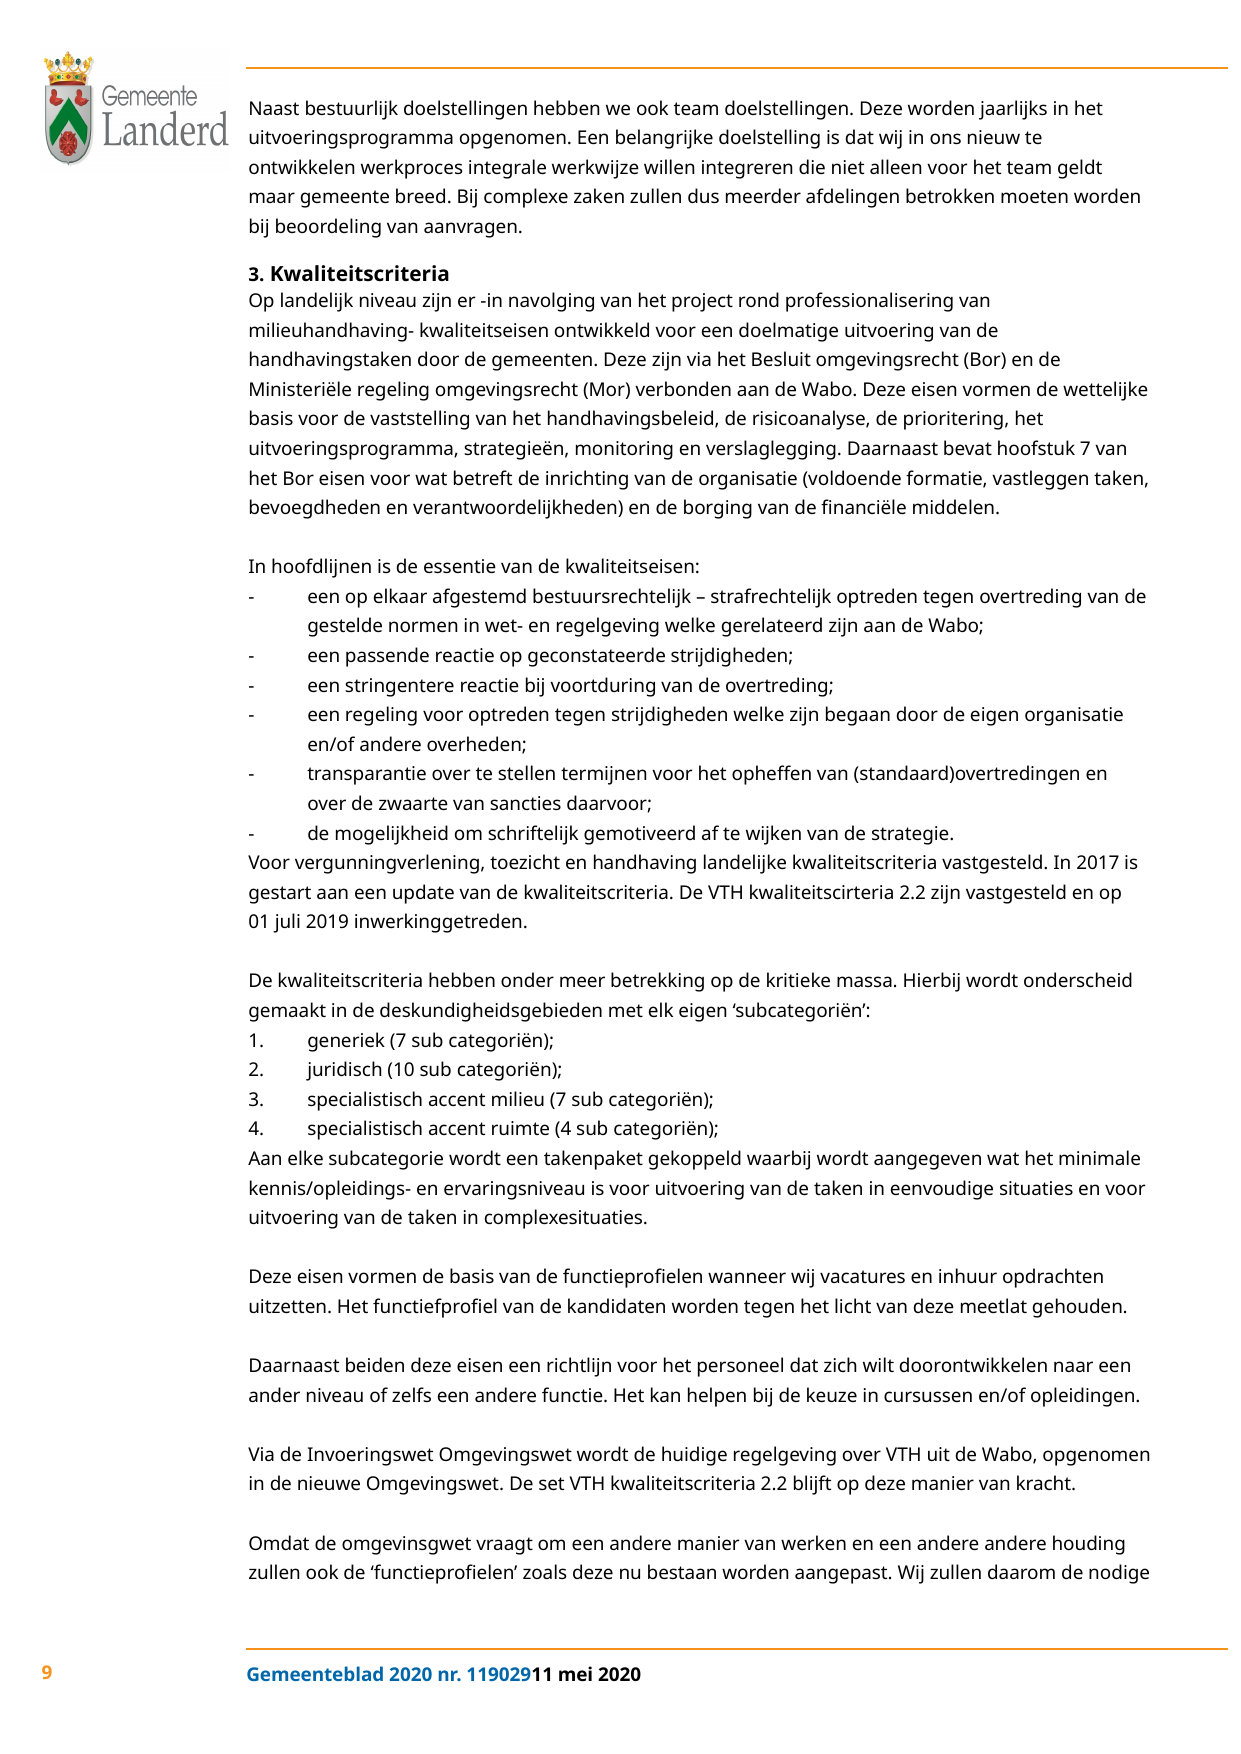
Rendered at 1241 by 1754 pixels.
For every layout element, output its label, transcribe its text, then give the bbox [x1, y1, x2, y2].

text 3. Kwaliteitscriteria [248, 259, 1152, 287]
list generiek (7 sub categoriën); [248, 1027, 1152, 1052]
text Daarnaast beiden deze eisen een richtlijn voor het personeel dat zich wilt doorontwikkelen naar een ander niveau of zelfs een andere functie. Het kan helpen bij de keuze in cursussen en/of opleidingen. [248, 1352, 1152, 1407]
list een op elkaar afgestemd bestuursrechtelijk – strafrechtelijk optreden tegen overtreding van de gestelde normen in wet- en regelgeving welke gerelateerd zijn aan de Wabo; [248, 583, 1152, 638]
text De kwaliteitscriteria hebben onder meer betrekking op de kritieke massa. Hierbij wordt onderscheid gemaakt in de deskundigheidsgebieden met elk eigen ‘subcategoriën’: [248, 968, 1152, 1023]
text Voor vergunningverlening, toezicht en handhaving landelijke kwaliteitscriteria vastgesteld. In 2017 is gestart aan een update van de kwaliteitscriteria. De VTH kwaliteitscirteria 2.2 zijn vastgesteld en op 01 juli 2019 inwerkinggetreden. [248, 849, 1152, 934]
text Via de Invoeringswet Omgevingswet wordt de huidige regelgeving over VTH uit de Wabo, opgenomen in de nieuwe Omgevingswet. De set VTH kwaliteitscriteria 2.2 blijft op deze manier van kracht. [248, 1441, 1152, 1496]
list een stringentere reactie bij voortduring van de overtreding; [248, 672, 1152, 697]
list juridisch (10 sub categoriën); [248, 1056, 1152, 1082]
list een regeling voor optreden tegen strijdigheden welke zijn begaan door de eigen organisatie en/of andere overheden; [248, 701, 1152, 757]
list transparantie over te stellen termijnen voor het opheffen van (standaard)overtredingen en over de zwaarte van sancties daarvoor; [248, 761, 1152, 816]
list specialistisch accent ruimte (4 sub categoriën); [248, 1116, 1152, 1141]
text In hoofdlijnen is de essentie van de kwaliteitseisen: [248, 553, 1152, 579]
text Naast bestuurlijk doelstellingen hebben we ook team doelstellingen. Deze worden jaarlijks in het uitvoeringsprogramma opgenomen. Een belangrijke doelstelling is dat wij in ons nieuw te ontwikkelen werkproces integrale werkwijze willen integreren die niet alleen voor het team geldt maar gemeente breed. Bij complexe zaken zullen dus meerder afdelingen betrokken moeten worden bij beoordeling van aanvragen. [248, 95, 1152, 239]
text Op landelijk niveau zijn er -in navolging van het project rond professionalisering van milieuhandhaving- kwaliteitseisen ontwikkeld voor een doelmatige uitvoering van de handhavingstaken door de gemeenten. Deze zijn via het Besluit omgevingsrecht (Bor) en de Ministeriële regeling omgevingsrecht (Mor) verbonden aan de Wabo. Deze eisen vormen de wettelijke basis voor de vaststelling van het handhavingsbeleid, de risicoanalyse, de prioritering, het uitvoeringsprogramma, strategieën, monitoring en verslaglegging. Daarnaast bevat hoofstuk 7 van het Bor eisen voor wat betreft de inrichting van de organisatie (voldoende formatie, vastleggen taken, bevoegdheden en verantwoordelijkheden) en de borging van de financiële middelen. [248, 287, 1152, 520]
list de mogelijkheid om schriftelijk gemotiveerd af te wijken van de strategie. [248, 820, 1152, 845]
list specialistisch accent milieu (7 sub categoriën); [248, 1086, 1152, 1112]
text Aan elke subcategorie wordt een takenpaket gekoppeld waarbij wordt aangegeven wat het minimale kennis/opleidings- en ervaringsniveau is voor uitvoering van de taken in eenvoudige situaties en voor uitvoering van de taken in complexesituaties. [248, 1145, 1152, 1230]
text Deze eisen vormen de basis van de functieprofielen wanneer wij vacatures en inhuur opdrachten uitzetten. Het functiefprofiel van de kandidaten worden tegen het licht van deze meetlat gehouden. [248, 1263, 1152, 1319]
picture [41, 47, 231, 172]
list een passende reactie op geconstateerde strijdigheden; [248, 642, 1152, 668]
text Omdat de omgevinsgwet vraagt om een andere manier van werken en een andere andere houding zullen ook de ‘functieprofielen’ zoals deze nu bestaan worden aangepast. Wij zullen daarom de nodige [248, 1530, 1152, 1585]
